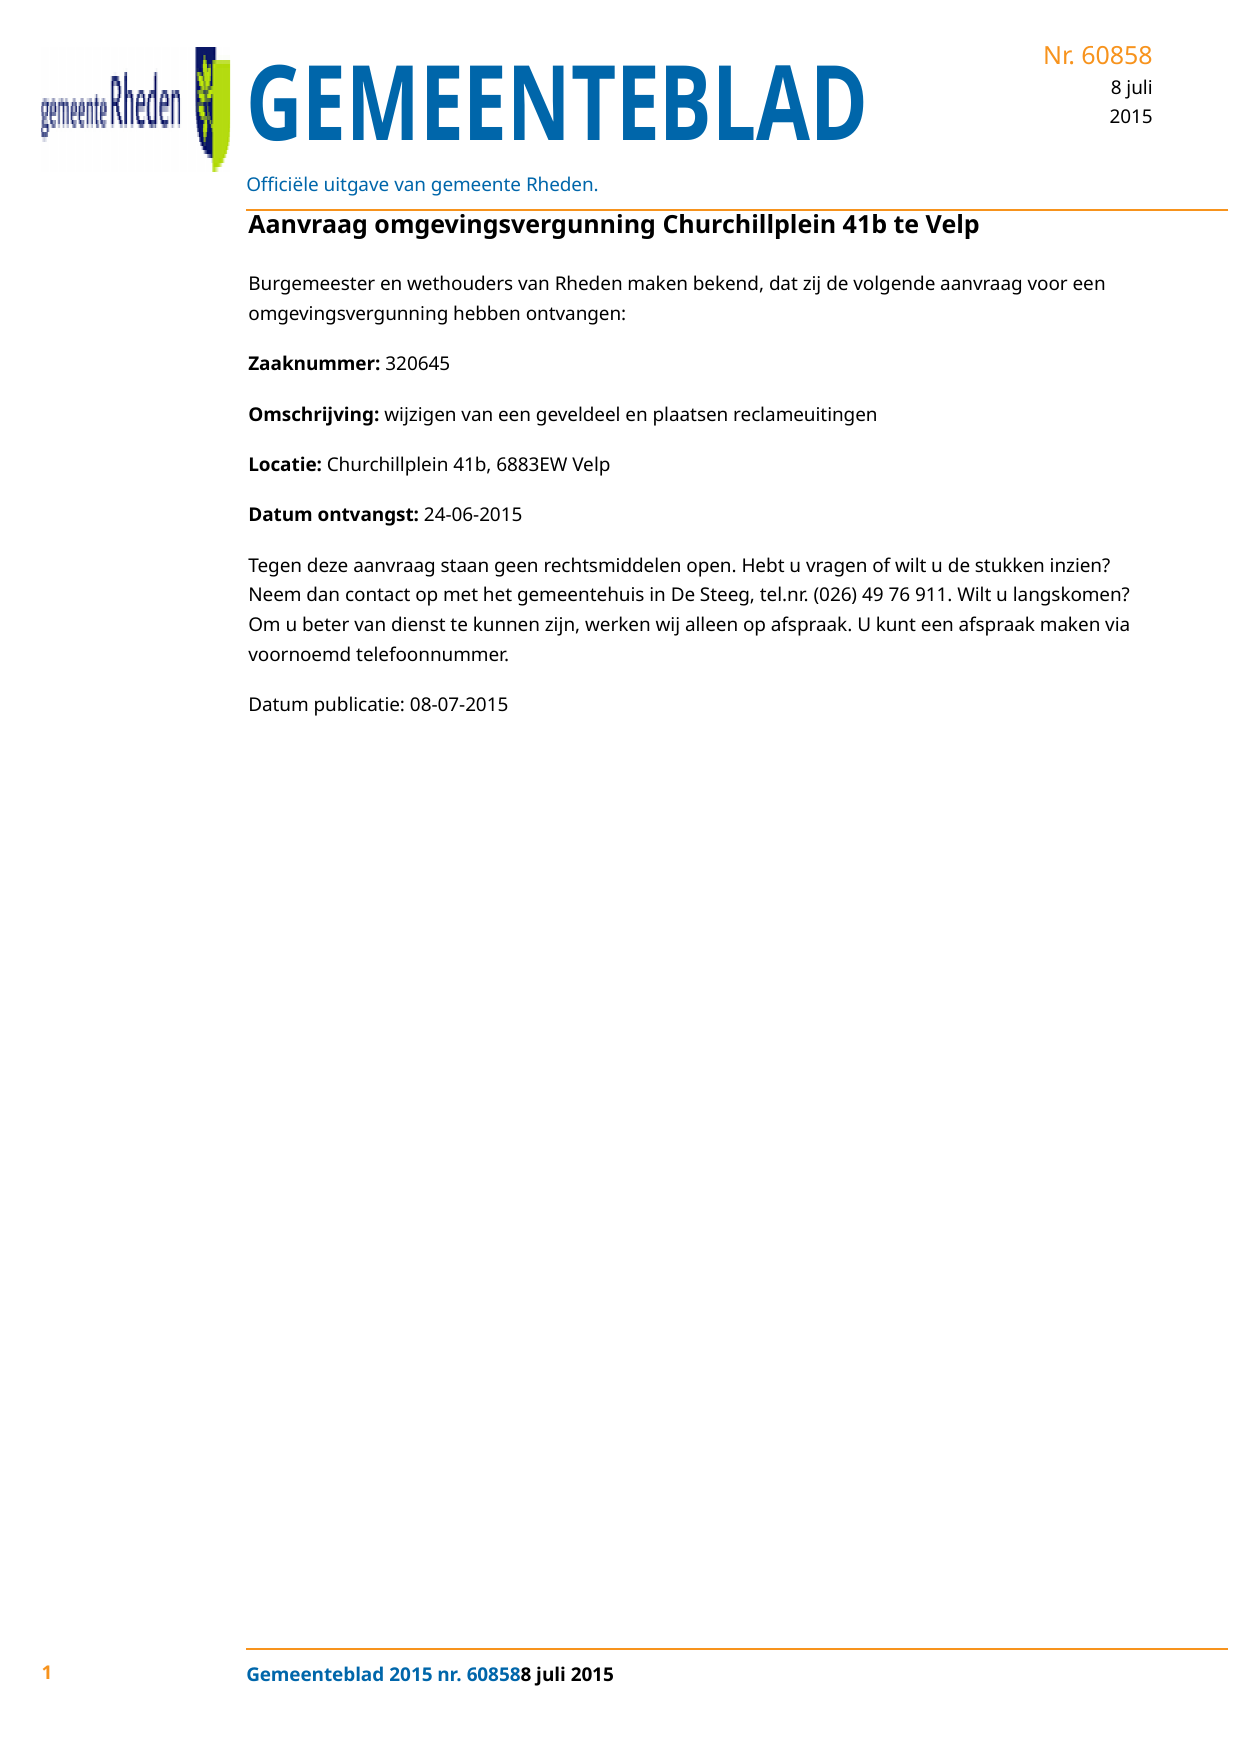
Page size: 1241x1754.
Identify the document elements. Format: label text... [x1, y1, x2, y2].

text Datum publicatie: 08-07-2015 [248, 691, 1152, 717]
text Datum ontvangst: 24-06-2015 [248, 502, 1152, 527]
text Locatie: Churchillplein 41b, 6883EW Velp [248, 451, 1152, 477]
text Omschrijving: wijzigen van een geveldeel en plaatsen reclameuitingen [248, 401, 1152, 426]
picture [41, 47, 231, 172]
text Tegen deze aanvraag staan geen rechtsmiddelen open. Hebt u vragen of wilt u de stukken inzien? Neem dan contact op met het gemeentehuis in De Steeg, tel.nr. (026) 49 76 911. Wilt u langskomen? Om u beter van dienst te kunnen zijn, werken wij alleen op afspraak. U kunt een afspraak maken via voornoemd telefoonnummer. [248, 552, 1152, 666]
text Burgemeester en wethouders van Rheden maken bekend, dat zij de volgende aanvraag voor een omgevingsvergunning hebben ontvangen: [248, 270, 1152, 326]
text Zaaknummer: 320645 [248, 350, 1152, 376]
text Aanvraag omgevingsvergunning Churchillplein 41b te Velp [248, 211, 1152, 241]
